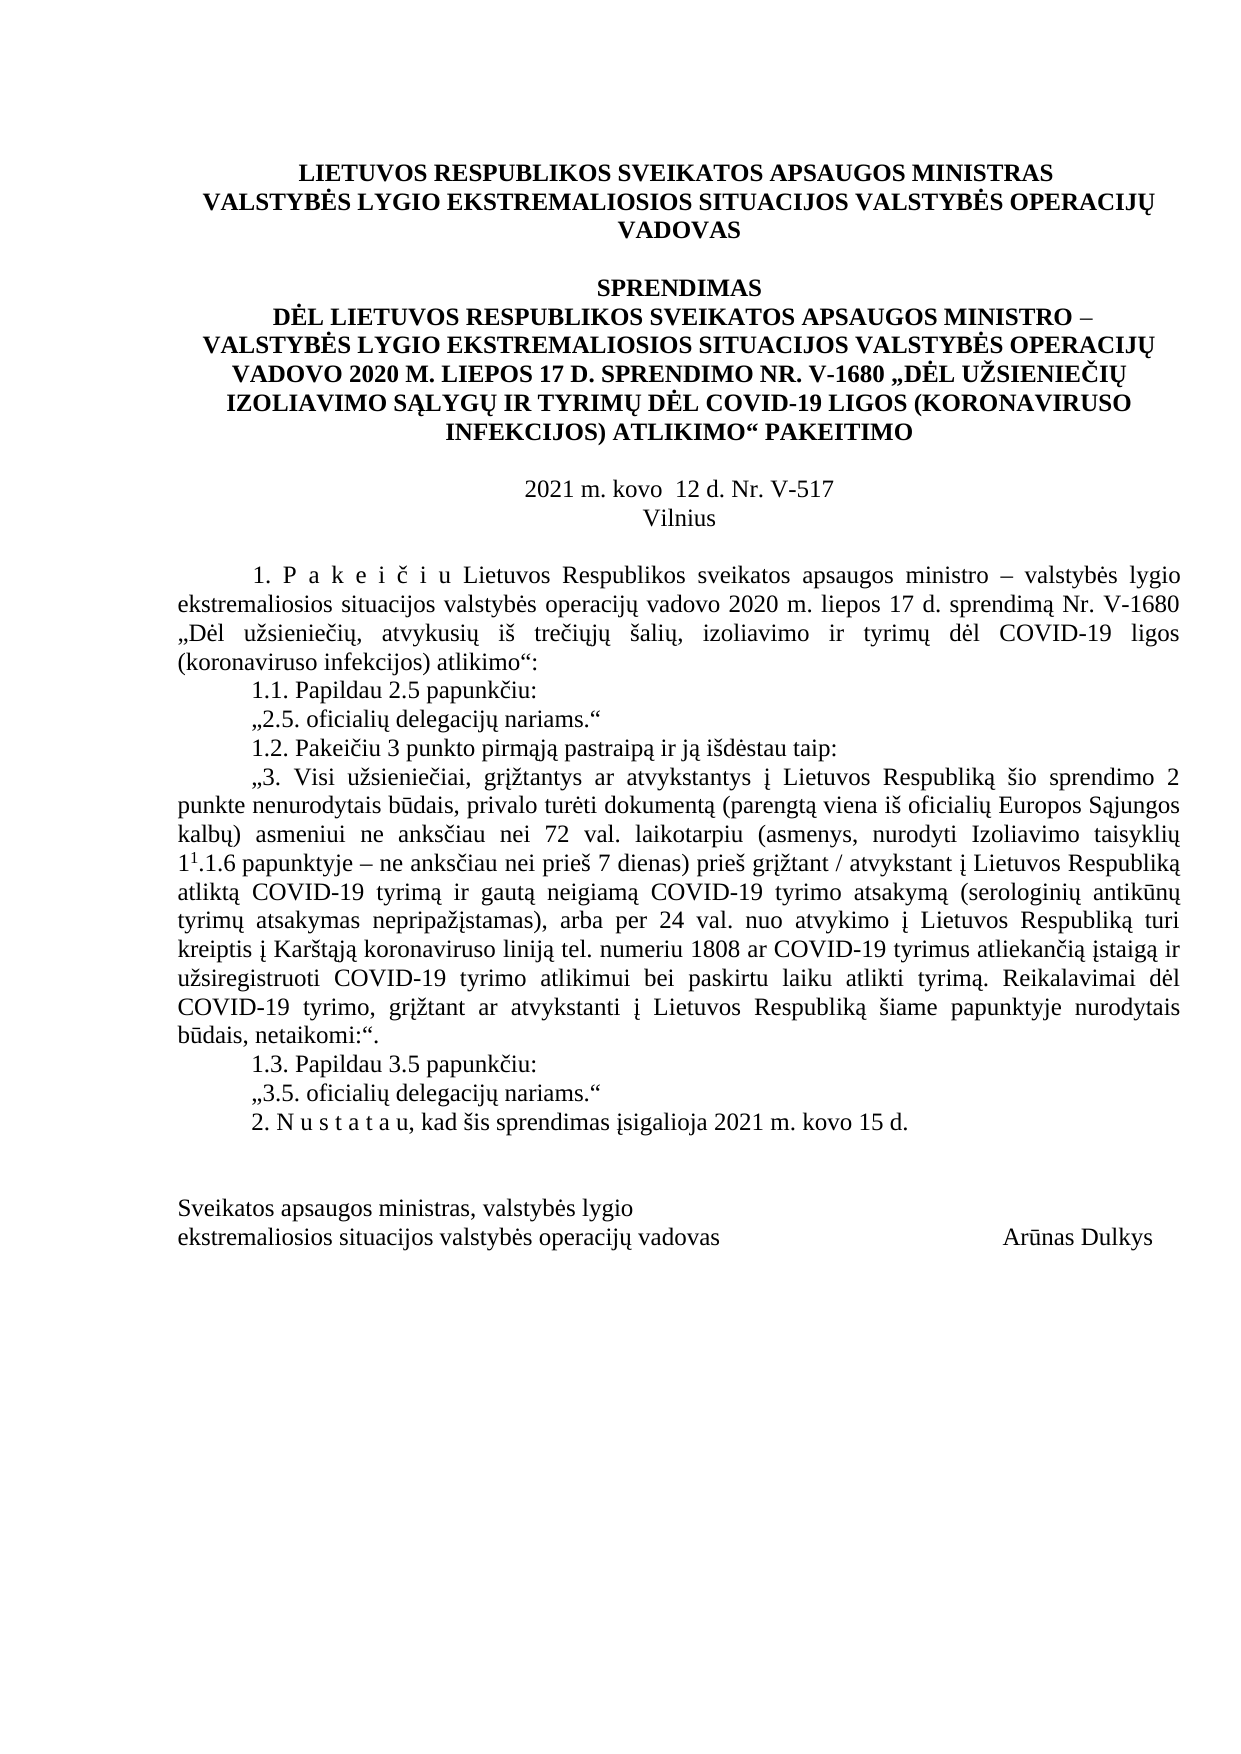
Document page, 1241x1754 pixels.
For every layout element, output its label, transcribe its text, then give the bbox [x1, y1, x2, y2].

text „2.5. oficialių delegacijų nariams.“ [177, 704, 1181, 733]
text ekstremaliosios situacijos valstybės operacijų vadovas Arūnas Dulkys [177, 1222, 1181, 1250]
text VALSTYBĖS LYGIO EKSTREMALIOSIOS SITUACIJOS VALSTYBĖS OPERACIJŲ VADOVAS [177, 187, 1181, 244]
text VALSTYBĖS LYGIO EKSTREMALIOSIOS SITUACIJOS VALSTYBĖS OPERACIJŲ VADOVO 2020 M. LIEPOS 17 D. SPRENDIMO NR. V-1680 „DĖL užsieniečių izoliavimo SĄLYGŲ ir tyrimų dėl COVID-19 ligos (koronaviruso infekcijos) atlikimo“ pakeitimo [177, 330, 1181, 445]
text 1. P a k e i č i u Lietuvos Respublikos sveikatos apsaugos ministro – valstybės lygio ekstremaliosios situacijos valstybės operacijų vadovo 2020 m. liepos 17 d. sprendimą Nr. V-1680 „Dėl užsieniečių, atvykusių iš trečiųjų šalių, izoliavimo ir tyrimų dėl COVID-19 ligos (koronaviruso infekcijos) atlikimo“: [177, 560, 1181, 675]
text „3. Visi užsieniečiai, grįžtantys ar atvykstantys į Lietuvos Respubliką šio sprendimo 2 punkte nenurodytais būdais, privalo turėti dokumentą (parengtą viena iš oficialių Europos Sąjungos kalbų) asmeniui ne anksčiau nei 72 val. laikotarpiu (asmenys, nurodyti Izoliavimo taisyklių 11.1.6 papunktyje – ne anksčiau nei prieš 7 dienas) prieš grįžtant / atvykstant į Lietuvos Respubliką atliktą COVID-19 tyrimą ir gautą neigiamą COVID-19 tyrimo atsakymą (serologinių antikūnų tyrimų atsakymas nepripažįstamas), arba per 24 val. nuo atvykimo į Lietuvos Respubliką turi kreiptis į Karštąją koronaviruso liniją tel. numeriu 1808 ar COVID-19 tyrimus atliekančią įstaigą ir užsiregistruoti COVID-19 tyrimo atlikimui bei paskirtu laiku atlikti tyrimą. Reikalavimai dėl COVID-19 tyrimo, grįžtant ar atvykstanti į Lietuvos Respubliką šiame papunktyje nurodytais būdais, netaikomi:“. [177, 762, 1181, 1049]
text Sveikatos apsaugos ministras, valstybės lygio [177, 1193, 1181, 1222]
text SPRENDIMAS [177, 273, 1181, 302]
text 2. N u s t a t a u, kad šis sprendimas įsigalioja 2021 m. kovo 15 d. [177, 1107, 1181, 1135]
text 1.1. Papildau 2.5 papunkčiu: [177, 675, 1181, 704]
text 1.3. Papildau 3.5 papunkčiu: [177, 1049, 1181, 1078]
text 2021 m. kovo 12 d. Nr. V-517 [177, 474, 1181, 503]
text „3.5. oficialių delegacijų nariams.“ [177, 1078, 1181, 1107]
text Vilnius [177, 503, 1181, 532]
text 1.2. Pakeičiu 3 punkto pirmąją pastraipą ir ją išdėstau taip: [177, 733, 1181, 762]
text LIETUVOS RESPUBLIKOS SVEIKATOS APSAUGOS MINISTRAS [177, 158, 1181, 187]
text DĖL LIETUVOS RESPUBLIKOS SVEIKATOS APSAUGOS MINISTRO – [177, 302, 1181, 330]
